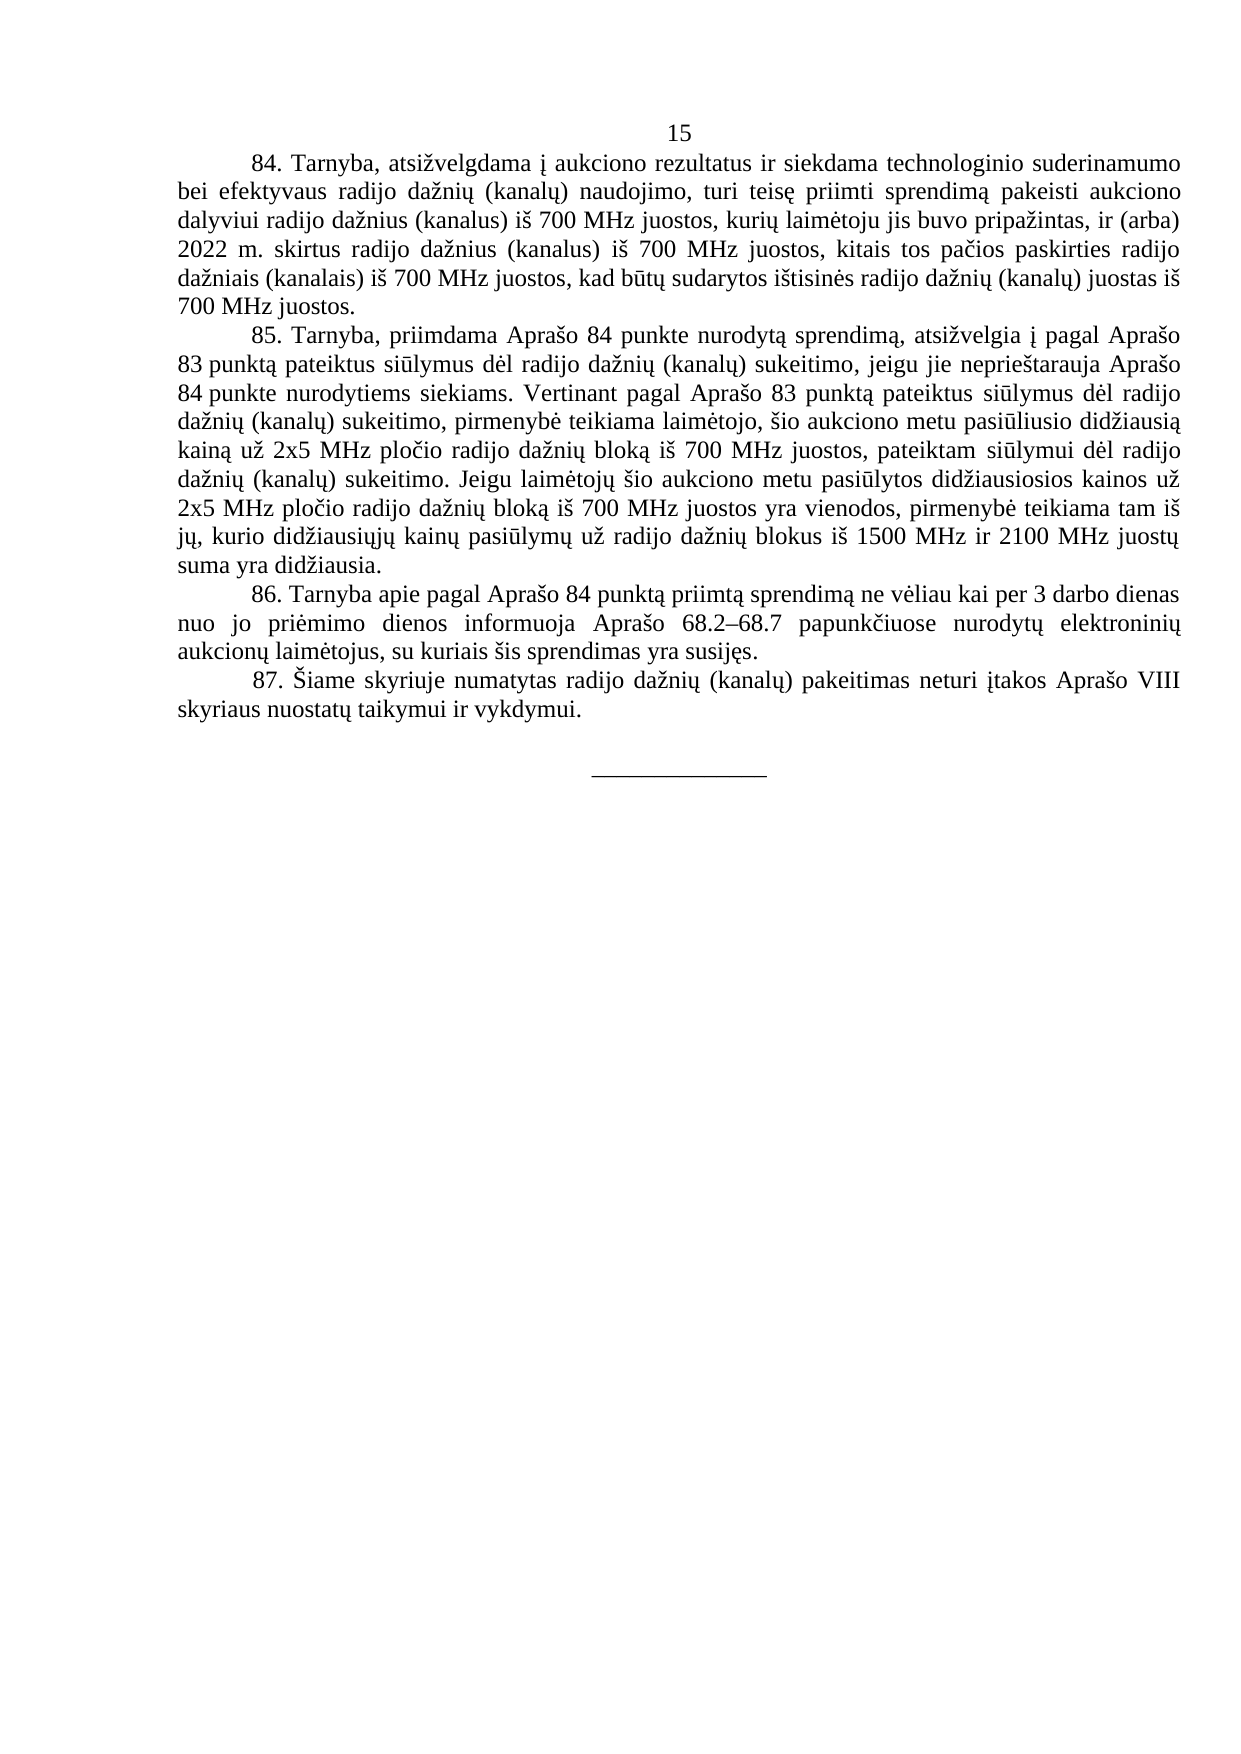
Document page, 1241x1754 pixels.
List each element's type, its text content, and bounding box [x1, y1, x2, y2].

text 85. Tarnyba, priimdama Aprašo 84 punkte nurodytą sprendimą, atsižvelgia į pagal Aprašo 83 punktą pateiktus siūlymus dėl radijo dažnių (kanalų) sukeitimo, jeigu jie neprieštarauja Aprašo 84 punkte nurodytiems siekiams. Vertinant pagal Aprašo 83 punktą pateiktus siūlymus dėl radijo dažnių (kanalų) sukeitimo, pirmenybė teikiama laimėtojo, šio aukciono metu pasiūliusio didžiausią kainą už 2x5 MHz pločio radijo dažnių bloką iš 700 MHz juostos, pateiktam siūlymui dėl radijo dažnių (kanalų) sukeitimo. Jeigu laimėtojų šio aukciono metu pasiūlytos didžiausiosios kainos už 2x5 MHz pločio radijo dažnių bloką iš 700 MHz juostos yra vienodos, pirmenybė teikiama tam iš jų, kurio didžiausiųjų kainų pasiūlymų už radijo dažnių blokus iš 1500 MHz ir 2100 MHz juostų suma yra didžiausia. [177, 320, 1181, 579]
text 87. Šiame skyriuje numatytas radijo dažnių (kanalų) pakeitimas neturi įtakos Aprašo VIII skyriaus nuostatų taikymui ir vykdymui. [177, 665, 1181, 723]
text 86. Tarnyba apie pagal Aprašo 84 punktą priimtą sprendimą ne vėliau kai per 3 darbo dienas nuo jo priėmimo dienos informuoja Aprašo 68.2–68.7 papunkčiuose nurodytų elektroninių aukcionų laimėtojus, su kuriais šis sprendimas yra susijęs. [177, 579, 1181, 665]
text ______________ [177, 751, 1181, 780]
text 84. Tarnyba, atsižvelgdama į aukciono rezultatus ir siekdama technologinio suderinamumo bei efektyvaus radijo dažnių (kanalų) naudojimo, turi teisę priimti sprendimą pakeisti aukciono dalyviui radijo dažnius (kanalus) iš 700 MHz juostos, kurių laimėtoju jis buvo pripažintas, ir (arba) 2022 m. skirtus radijo dažnius (kanalus) iš 700 MHz juostos, kitais tos pačios paskirties radijo dažniais (kanalais) iš 700 MHz juostos, kad būtų sudarytos ištisinės radijo dažnių (kanalų) juostas iš 700 MHz juostos. [177, 148, 1181, 320]
